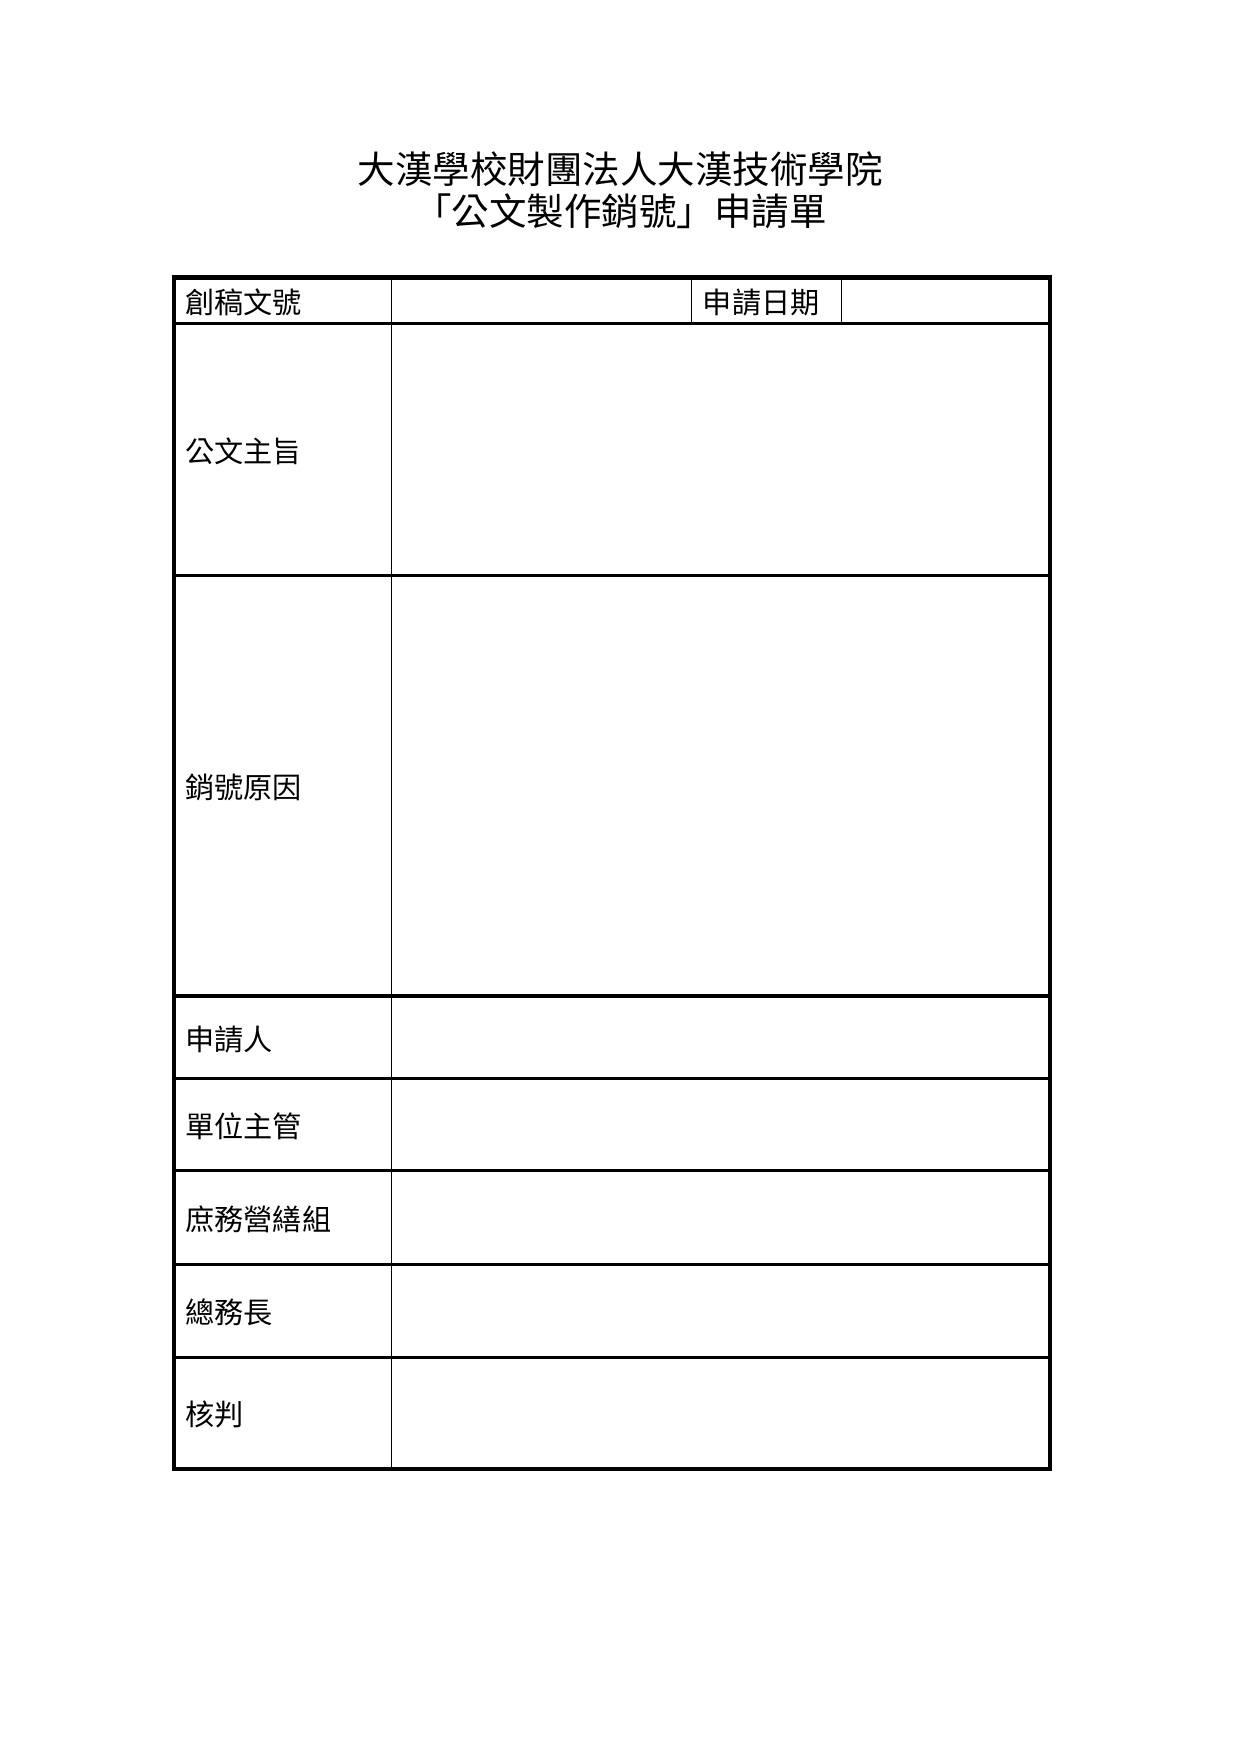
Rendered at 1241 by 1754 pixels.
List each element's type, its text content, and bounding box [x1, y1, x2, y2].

table_cell 單位主管 [176, 1080, 391, 1169]
table_cell 核判 [176, 1359, 391, 1467]
table_cell [392, 1080, 1048, 1169]
text 大漢學校財團法人大漢技術學院 [187, 150, 1053, 192]
table_header 申請日期 [692, 280, 841, 322]
table_header [392, 280, 691, 322]
table_cell 公文主旨 [176, 325, 391, 574]
table_cell [392, 998, 1048, 1077]
text 「公文製作銷號」申請單 [187, 192, 1053, 233]
table_cell [392, 1172, 1048, 1263]
table_cell [392, 325, 1048, 574]
table_cell 申請人 [176, 998, 391, 1077]
table_cell 庶務營繕組 [176, 1172, 391, 1263]
table_cell [392, 1359, 1048, 1467]
table_header [842, 280, 1048, 322]
table_cell [392, 577, 1048, 994]
table_cell 銷號原因 [176, 577, 391, 994]
table_cell [392, 1266, 1048, 1356]
table_cell 總務長 [176, 1266, 391, 1356]
table_header 創稿文號 [176, 280, 391, 322]
